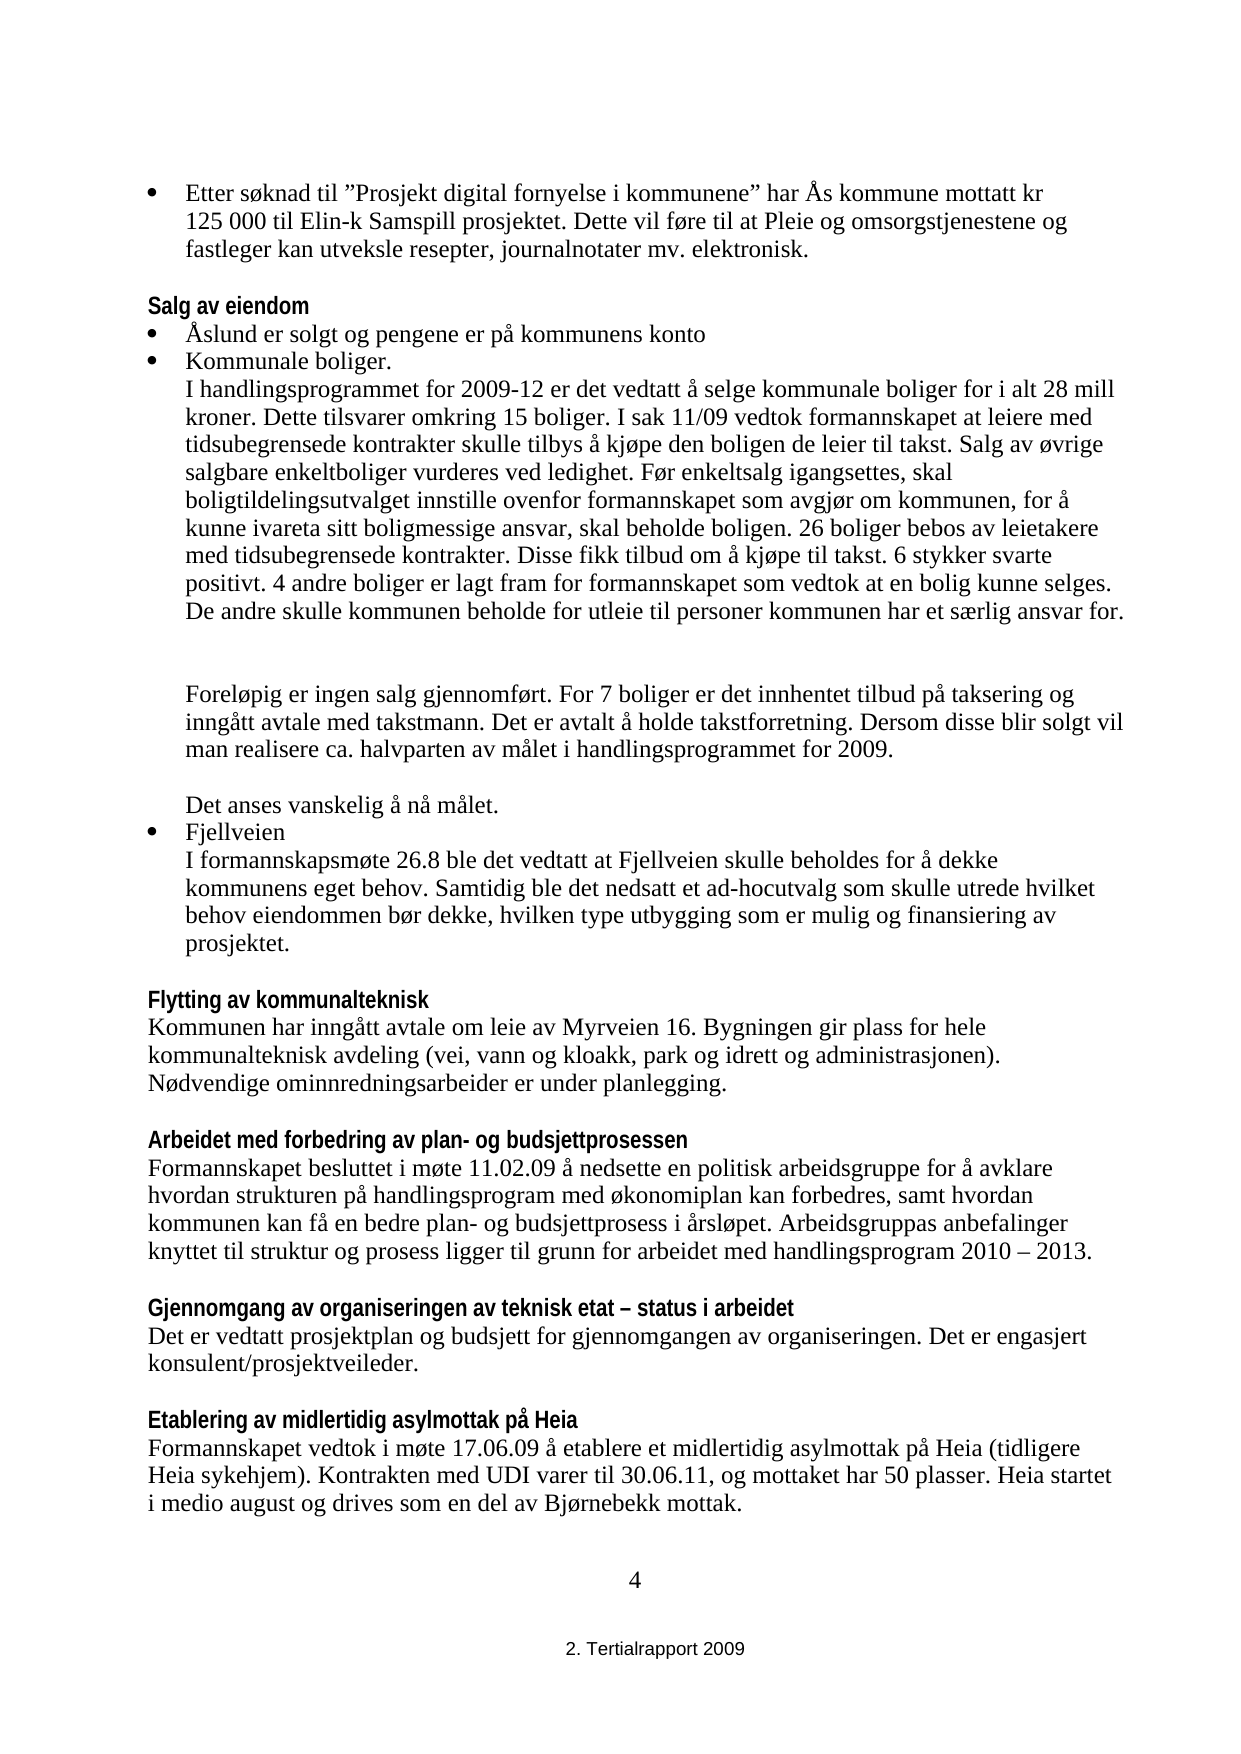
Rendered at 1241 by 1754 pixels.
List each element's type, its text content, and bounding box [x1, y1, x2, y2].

text Flytting av kommunalteknisk [148, 985, 1125, 1013]
list Åslund er solgt og pengene er på kommunens konto [148, 320, 1125, 347]
text Arbeidet med forbedring av plan- og budsjettprosessen [148, 1125, 1125, 1154]
text Det er vedtatt prosjektplan og budsjett for gjennomgangen av organiseringen. Det er engasjert konsulent/prosjektveileder. [148, 1322, 1125, 1377]
list Fjellveien I formannskapsmøte 26.8 ble det vedtatt at Fjellveien skulle beholdes for å dekke kommunens eget behov. Samtidig ble det nedsatt et ad-hocutvalg som skulle utrede hvilket behov eiendommen bør dekke, hvilken type utbygging som er mulig og finansiering av prosjektet. [148, 818, 1125, 957]
text Formannskapet vedtok i møte 17.06.09 å etablere et midlertidig asylmottak på Heia (tidligere Heia sykehjem). Kontrakten med UDI varer til 30.06.11, og mottaket har 50 plasser. Heia startet i medio august og drives som en del av Bjørnebekk mottak. [148, 1434, 1125, 1517]
text Gjennomgang av organiseringen av teknisk etat – status i arbeidet [148, 1293, 1125, 1322]
text Formannskapet besluttet i møte 11.02.09 å nedsette en politisk arbeidsgruppe for å avklare hvordan strukturen på handlingsprogram med økonomiplan kan forbedres, samt hvordan kommunen kan få en bedre plan- og budsjettprosess i årsløpet. Arbeidsgruppas anbefalinger knyttet til struktur og prosess ligger til grunn for arbeidet med handlingsprogram 2010 – 2013. [148, 1154, 1125, 1264]
text Kommunen har inngått avtale om leie av Myrveien 16. Bygningen gir plass for hele kommunalteknisk avdeling (vei, vann og kloakk, park og idrett og administrasjonen). Nødvendige ominnredningsarbeider er under planlegging. [148, 1013, 1125, 1096]
list Etter søknad til ”Prosjekt digital fornyelse i kommunene” har Ås kommune mottatt kr 125 000 til Elin-k Samspill prosjektet. Dette vil føre til at Pleie og omsorgstjenestene og fastleger kan utveksle resepter, journalnotater mv. elektronisk. [148, 179, 1125, 262]
list Kommunale boliger. I handlingsprogrammet for 2009-12 er det vedtatt å selge kommunale boliger for i alt 28 mill kroner. Dette tilsvarer omkring 15 boliger. I sak 11/09 vedtok formannskapet at leiere med tidsubegrensede kontrakter skulle tilbys å kjøpe den boligen de leier til takst. Salg av øvrige salgbare enkeltboliger vurderes ved ledighet. Før enkeltsalg igangsettes, skal boligtildelingsutvalget innstille ovenfor formannskapet som avgjør om kommunen, for å kunne ivareta sitt boligmessige ansvar, skal beholde boligen. 26 boliger bebos av leietakere med tidsubegrensede kontrakter. Disse fikk tilbud om å kjøpe til takst. 6 stykker svarte positivt. 4 andre boliger er lagt fram for formannskapet som vedtok at en bolig kunne selges. De andre skulle kommunen beholde for utleie til personer kommunen har et særlig ansvar for. Foreløpig er ingen salg gjennomført. For 7 boliger er det innhentet tilbud på taksering og inngått avtale med takstmann. Det er avtalt å holde takstforretning. Dersom disse blir solgt vil man realisere ca. halvparten av målet i handlingsprogrammet for 2009. Det anses vanskelig å nå målet. [148, 347, 1125, 818]
text Etablering av midlertidig asylmottak på Heia [148, 1405, 1125, 1434]
text Salg av eiendom [148, 291, 1125, 320]
